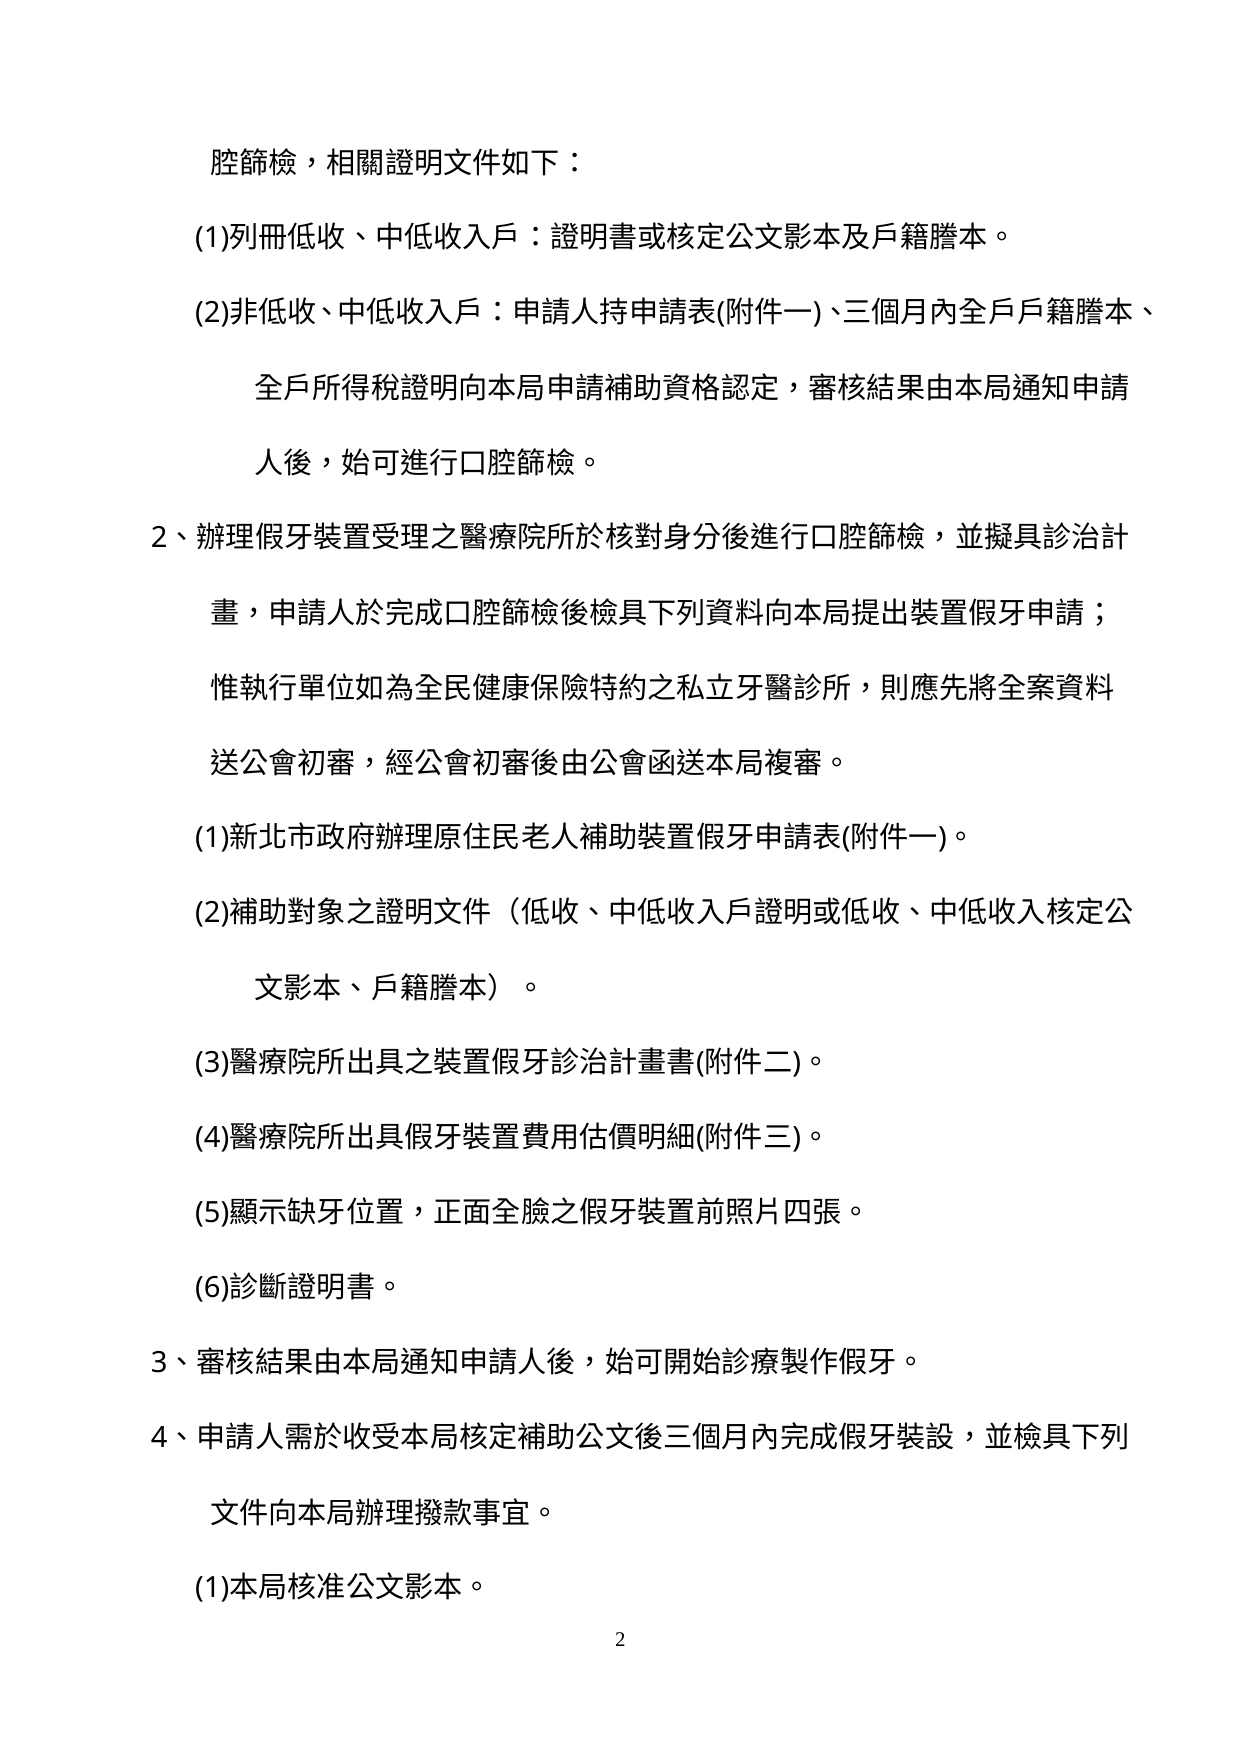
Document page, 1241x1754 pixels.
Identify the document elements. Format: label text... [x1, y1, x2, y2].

list 申請人需於收受本局核定補助公文後三個月內完成假牙裝設，並檢具下列文件向本局辦理撥款事宜。 [151, 1398, 1134, 1548]
list 顯示缺牙位置，正面全臉之假牙裝置前照片四張。 [195, 1173, 1134, 1248]
list 本局核准公文影本。 [195, 1548, 1134, 1623]
list 非低收、中低收入戶：申請人持申請表(附件一)、三個月內全戶戶籍謄本、全戶所得稅證明向本局申請補助資格認定，審核結果由本局通知申請人後，始可進行口腔篩檢。 [195, 273, 1134, 498]
list 醫療院所出具之裝置假牙診治計畫書(附件二)。 [195, 1023, 1134, 1098]
list 新北市政府辦理原住民老人補助裝置假牙申請表(附件一)。 [195, 798, 1134, 873]
list 列冊低收、中低收入戶：證明書或核定公文影本及戶籍謄本。 [195, 198, 1134, 273]
list 醫療院所出具假牙裝置費用估價明細(附件三)。 [195, 1098, 1134, 1173]
list 審核結果由本局通知申請人後，始可開始診療製作假牙。 [151, 1323, 1134, 1398]
list 補助對象之證明文件（低收、中低收入戶證明或低收、中低收入核定公文影本、戶籍謄本）。 [195, 873, 1134, 1023]
list 診斷證明書。 [195, 1248, 1134, 1323]
list 腔篩檢，相關證明文件如下： [151, 123, 1134, 198]
list 辦理假牙裝置受理之醫療院所於核對身分後進行口腔篩檢，並擬具診治計畫，申請人於完成口腔篩檢後檢具下列資料向本局提出裝置假牙申請；惟執行單位如為全民健康保險特約之私立牙醫診所，則應先將全案資料送公會初審，經公會初審後由公會函送本局複審。 [151, 498, 1134, 798]
